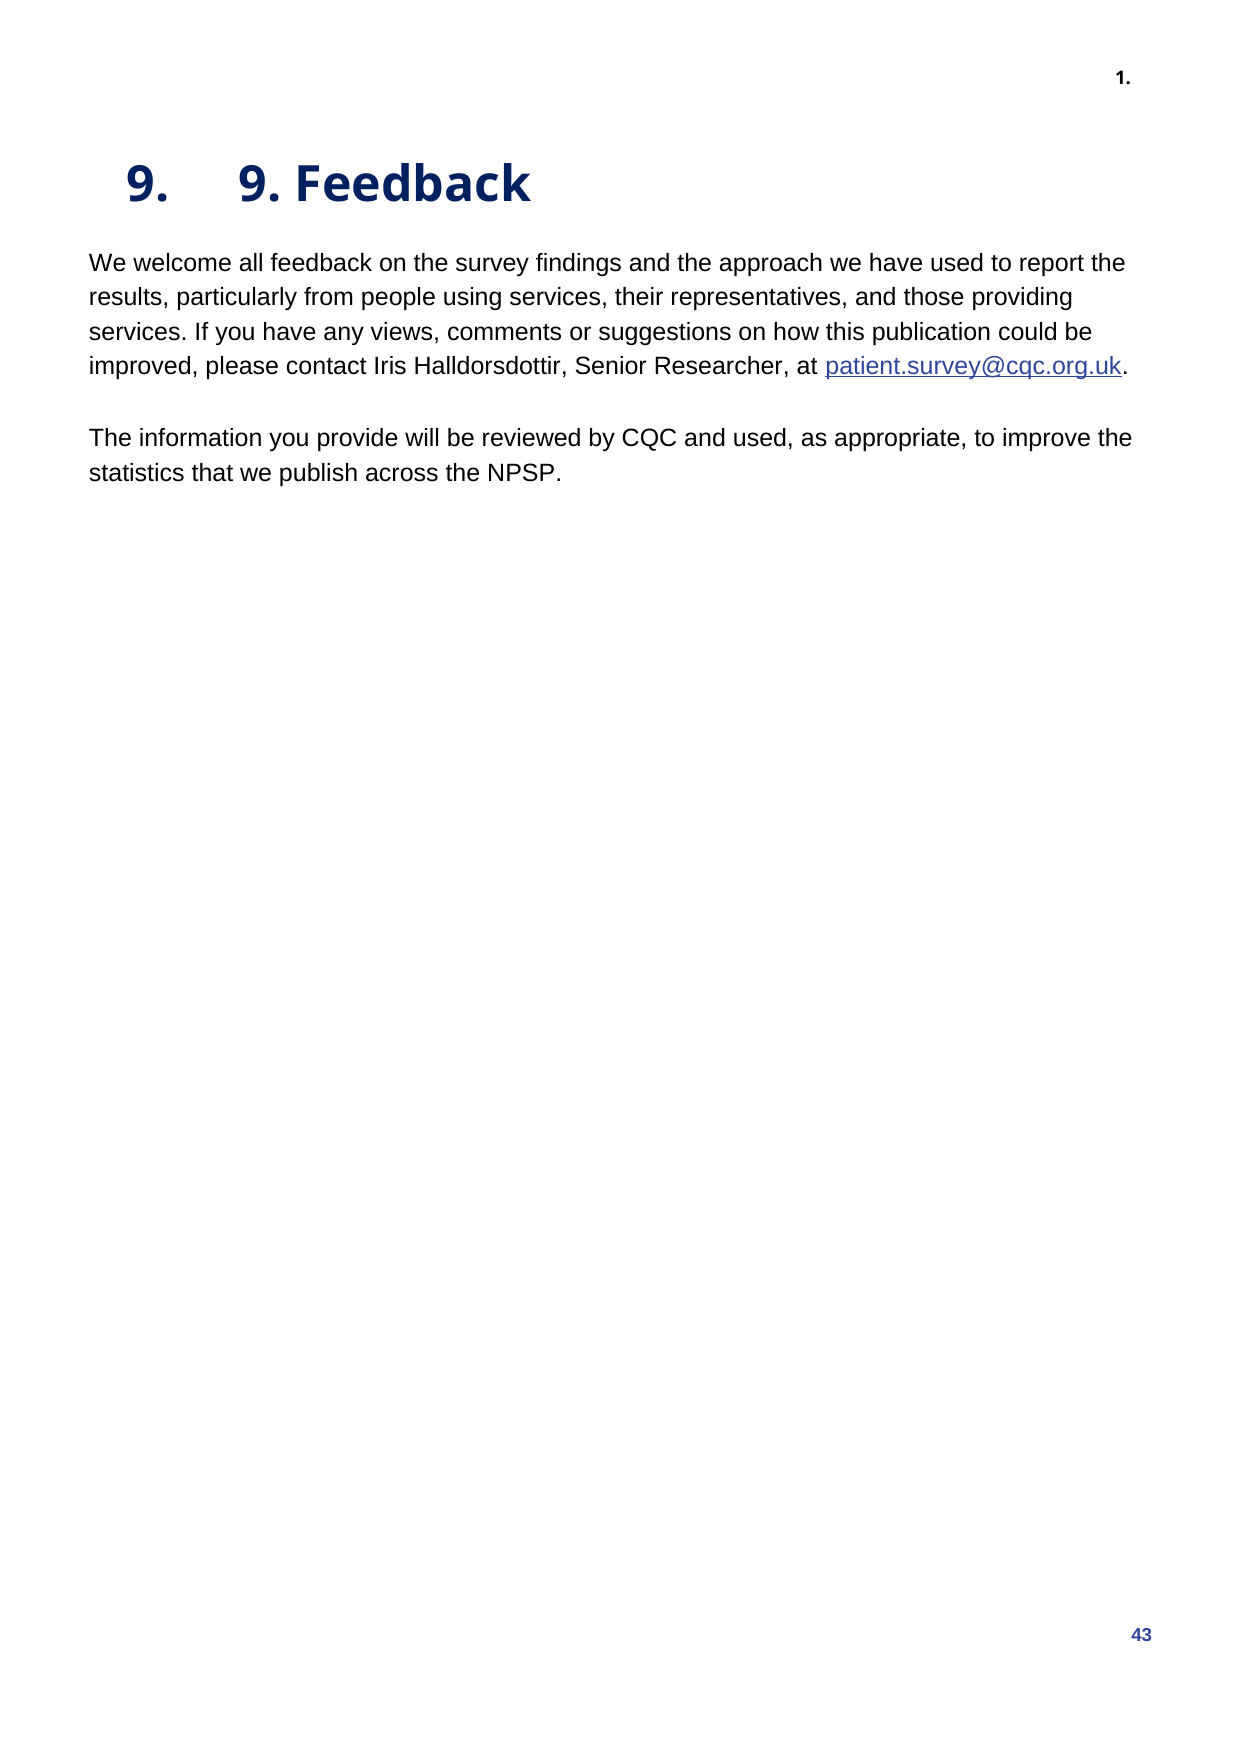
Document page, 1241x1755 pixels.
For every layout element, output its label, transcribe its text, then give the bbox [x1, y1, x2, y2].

text The information you provide will be reviewed by CQC and used, as appropriate, to improve the statistics that we publish across the NPSP. [89, 423, 1152, 486]
subtitle 9. Feedback [126, 148, 1152, 216]
text We welcome all feedback on the survey findings and the approach we have used to report the results, particularly from people using services, their representatives, and those providing services. If you have any views, comments or suggestions on how this publication could be improved, please contact Iris Halldorsdottir, Senior Researcher, at patient.survey@cqc.org.uk. [89, 248, 1152, 380]
